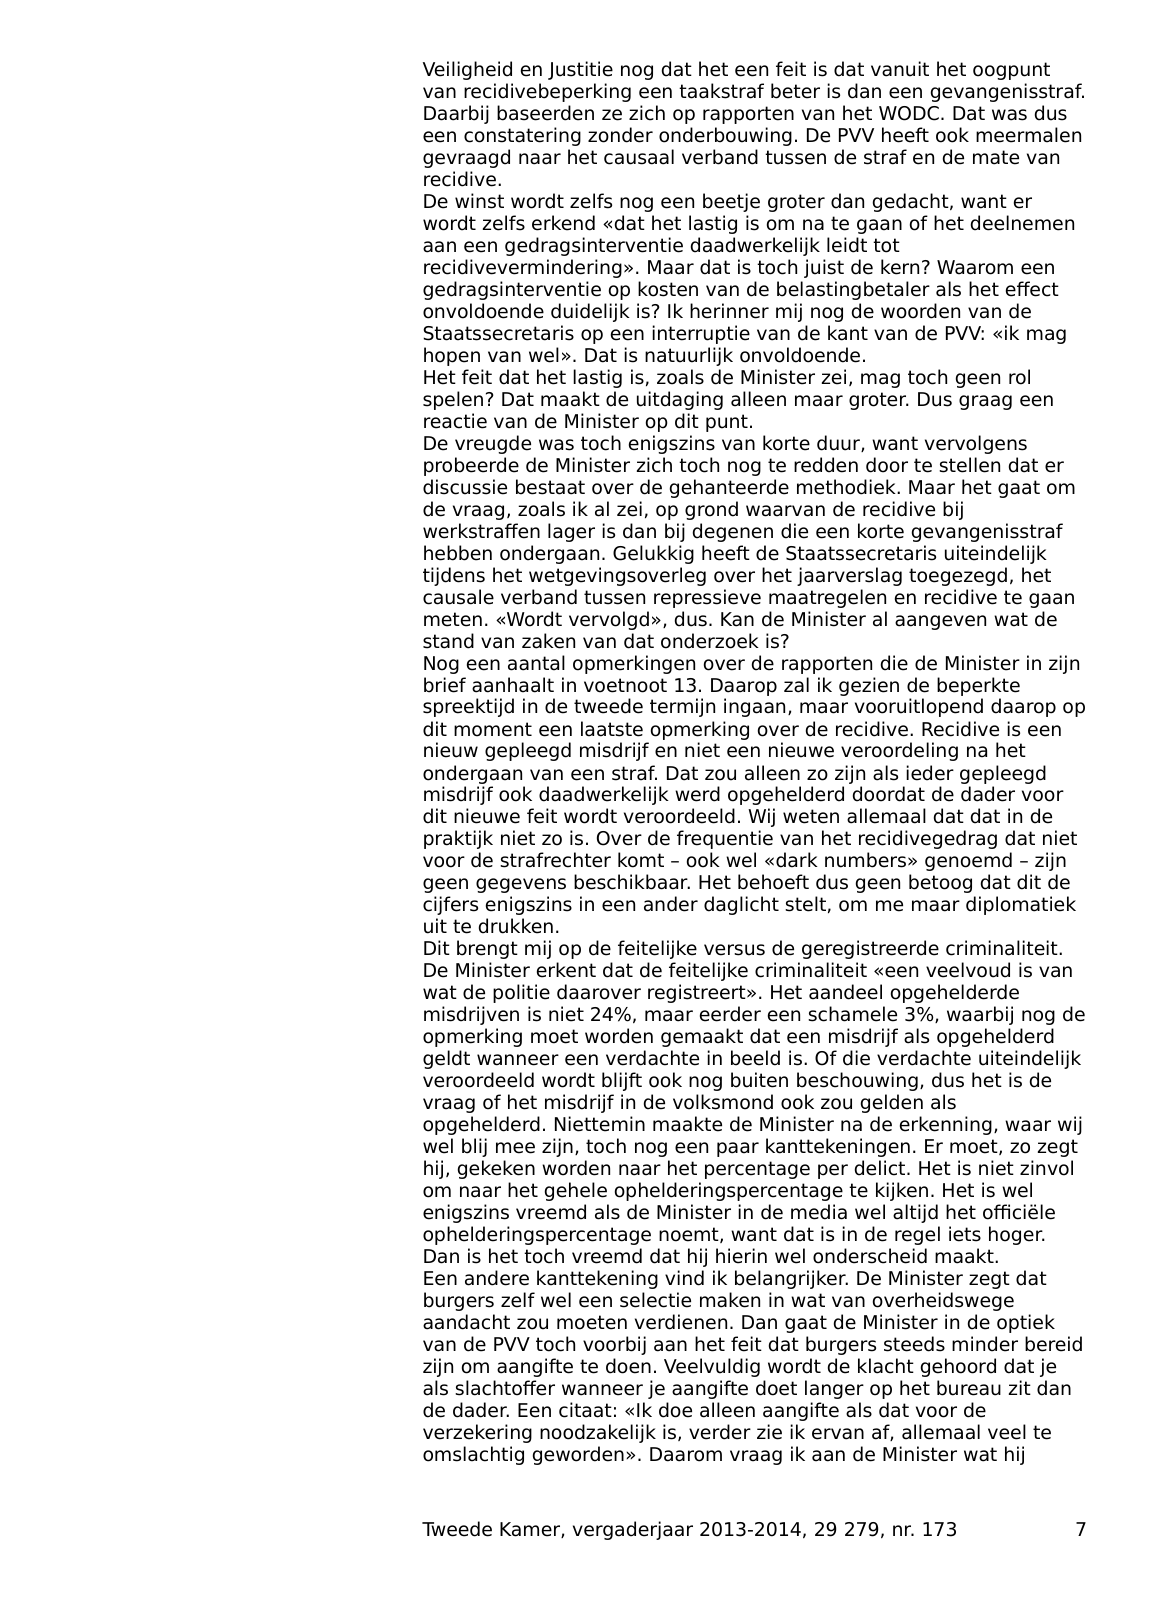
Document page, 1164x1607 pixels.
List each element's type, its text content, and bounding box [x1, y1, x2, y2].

text De winst wordt zelfs nog een beetje groter dan gedacht, want er wordt zelfs erkend «dat het lastig is om na te gaan of het deelnemen aan een gedragsinterventie daadwerkelijk leidt tot recidivevermindering». Maar dat is toch juist de kern? Waarom een gedragsinterventie op kosten van de belastingbetaler als het effect onvoldoende duidelijk is? Ik herinner mij nog de woorden van de Staatssecretaris op een interruptie van de kant van de PVV: «ik mag hopen van wel». Dat is natuurlijk onvoldoende. [422, 191, 1087, 367]
text Veiligheid en Justitie nog dat het een feit is dat vanuit het oogpunt van recidivebeperking een taakstraf beter is dan een gevangenisstraf. Daarbij baseerden ze zich op rapporten van het WODC. Dat was dus een constatering zonder onderbouwing. De PVV heeft ook meermalen gevraagd naar het causaal verband tussen de straf en de mate van recidive. [422, 59, 1087, 191]
text Het feit dat het lastig is, zoals de Minister zei, mag toch geen rol spelen? Dat maakt de uitdaging alleen maar groter. Dus graag een reactie van de Minister op dit punt. [422, 367, 1087, 433]
text Nog een aantal opmerkingen over de rapporten die de Minister in zijn brief aanhaalt in voetnoot 13. Daarop zal ik gezien de beperkte spreektijd in de tweede termijn ingaan, maar vooruitlopend daarop op dit moment een laatste opmerking over de recidive. Recidive is een nieuw gepleegd misdrijf en niet een nieuwe veroordeling na het ondergaan van een straf. Dat zou alleen zo zijn als ieder gepleegd misdrijf ook daadwerkelijk werd opgehelderd doordat de dader voor dit nieuwe feit wordt veroordeeld. Wij weten allemaal dat dat in de praktijk niet zo is. Over de frequentie van het recidivegedrag dat niet voor de strafrechter komt – ook wel «dark numbers» genoemd – zijn geen gegevens beschikbaar. Het behoeft dus geen betoog dat dit de cijfers enigszins in een ander daglicht stelt, om me maar diplomatiek uit te drukken. [422, 652, 1087, 938]
text Een andere kanttekening vind ik belangrijker. De Minister zegt dat burgers zelf wel een selectie maken in wat van overheidswege aandacht zou moeten verdienen. Dan gaat de Minister in de optiek van de PVV toch voorbij aan het feit dat burgers steeds minder bereid zijn om aangifte te doen. Veelvuldig wordt de klacht gehoord dat je als slachtoffer wanneer je aangifte doet langer op het bureau zit dan de dader. Een citaat: «Ik doe alleen aangifte als dat voor de verzekering noodzakelijk is, verder zie ik ervan af, allemaal veel te omslachtig geworden». Daarom vraag ik aan de Minister wat hij [422, 1268, 1087, 1466]
text De vreugde was toch enigszins van korte duur, want vervolgens probeerde de Minister zich toch nog te redden door te stellen dat er discussie bestaat over de gehanteerde methodiek. Maar het gaat om de vraag, zoals ik al zei, op grond waarvan de recidive bij werkstraffen lager is dan bij degenen die een korte gevangenisstraf hebben ondergaan. Gelukkig heeft de Staatssecretaris uiteindelijk tijdens het wetgevingsoverleg over het jaarverslag toegezegd, het causale verband tussen repressieve maatregelen en recidive te gaan meten. «Wordt vervolgd», dus. Kan de Minister al aangeven wat de stand van zaken van dat onderzoek is? [422, 433, 1087, 652]
text Dit brengt mij op de feitelijke versus de geregistreerde criminaliteit. De Minister erkent dat de feitelijke criminaliteit «een veelvoud is van wat de politie daarover registreert». Het aandeel opgehelderde misdrijven is niet 24%, maar eerder een schamele 3%, waarbij nog de opmerking moet worden gemaakt dat een misdrijf als opgehelderd geldt wanneer een verdachte in beeld is. Of die verdachte uiteindelijk veroordeeld wordt blijft ook nog buiten beschouwing, dus het is de vraag of het misdrijf in de volksmond ook zou gelden als opgehelderd. Niettemin maakte de Minister na de erkenning, waar wij wel blij mee zijn, toch nog een paar kanttekeningen. Er moet, zo zegt hij, gekeken worden naar het percentage per delict. Het is niet zinvol om naar het gehele ophelderingspercentage te kijken. Het is wel enigszins vreemd als de Minister in de media wel altijd het officiële ophelderingspercentage noemt, want dat is in de regel iets hoger. Dan is het toch vreemd dat hij hierin wel onderscheid maakt. [422, 938, 1087, 1268]
